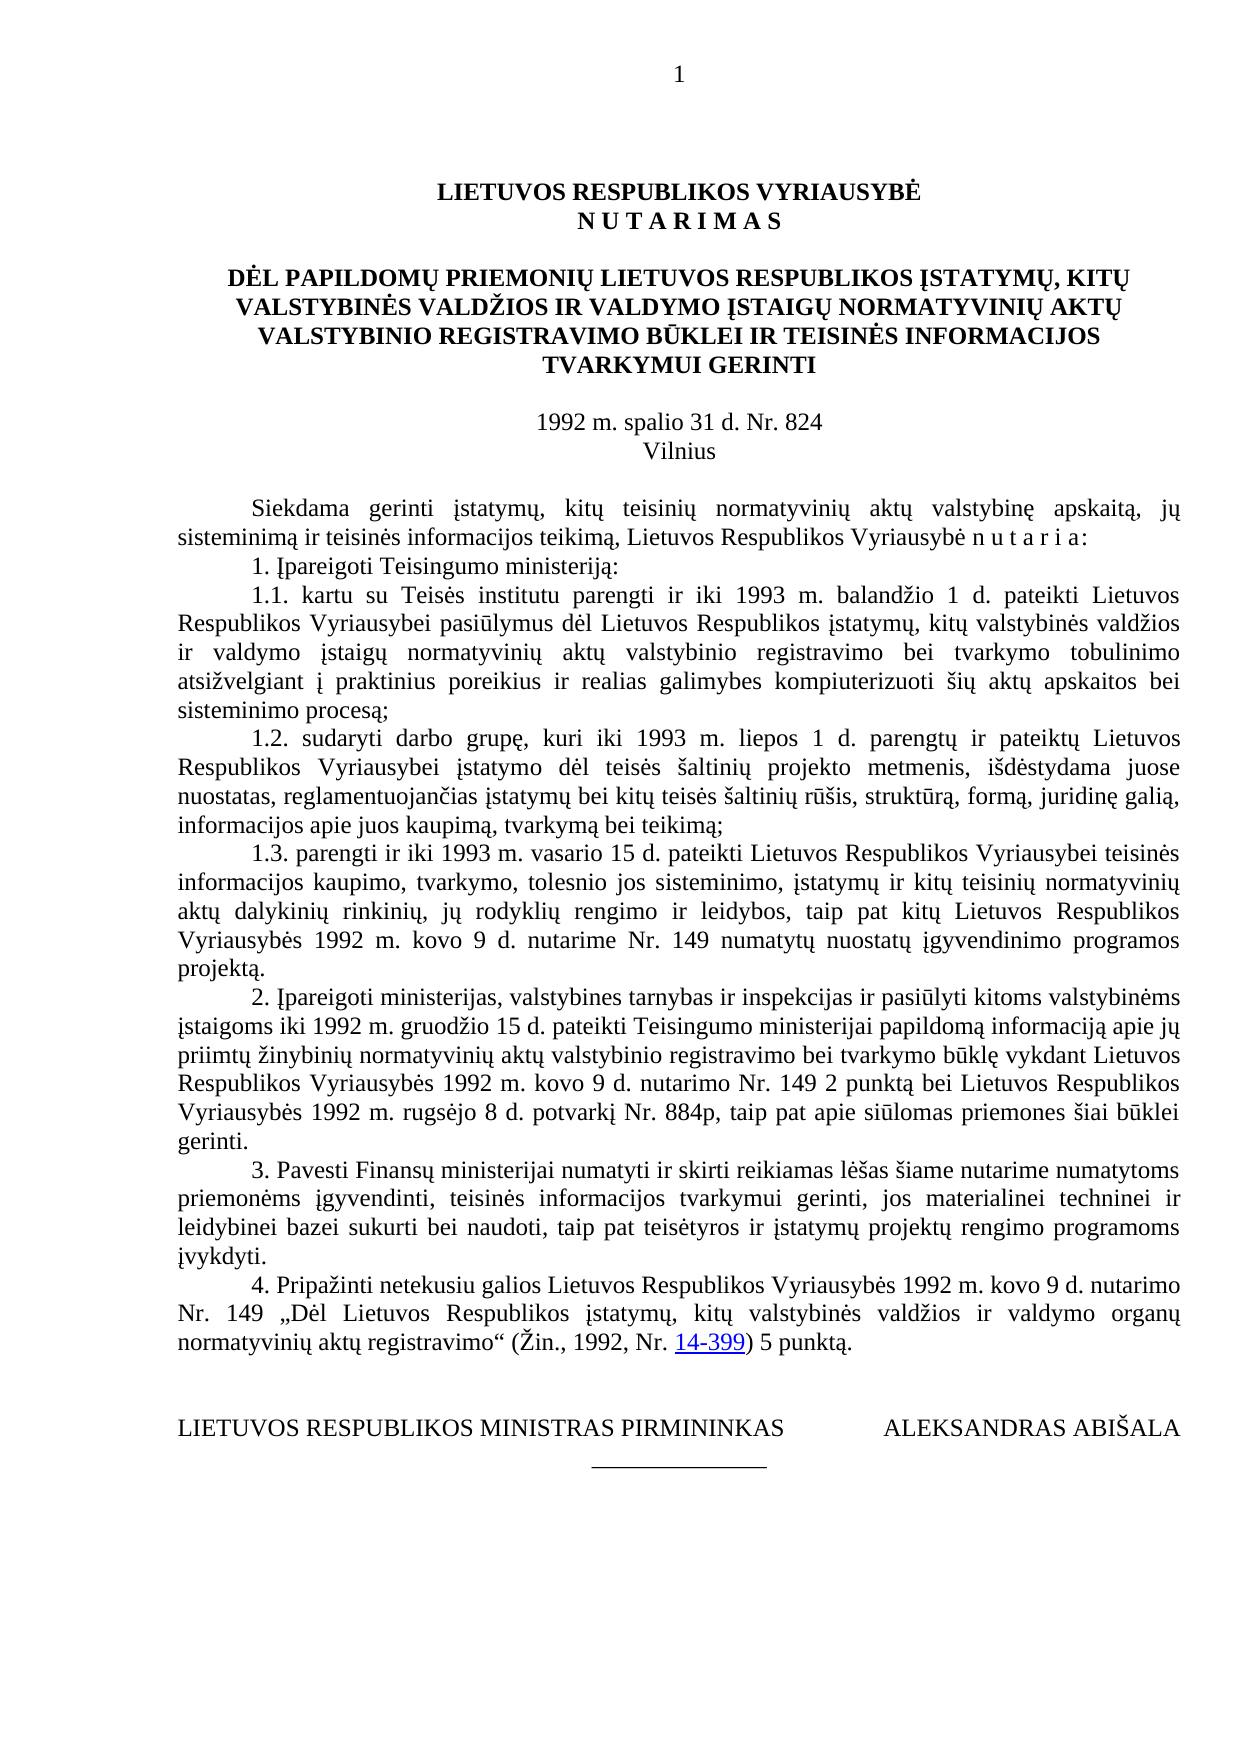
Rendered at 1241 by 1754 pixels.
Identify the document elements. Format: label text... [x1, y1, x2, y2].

text LIETUVOS RESPUBLIKOS VYRIAUSYBĖ [177, 177, 1181, 206]
text ______________ [177, 1442, 1181, 1471]
text 1. Įpareigoti Teisingumo ministeriją: [177, 551, 1181, 580]
text N U T A R I M A S [177, 206, 1181, 235]
text 2. Įpareigoti ministerijas, valstybines tarnybas ir inspekcijas ir pasiūlyti kitoms valstybinėms įstaigoms iki 1992 m. gruodžio 15 d. pateikti Teisingumo ministerijai papildomą informaciją apie jų priimtų žinybinių normatyvinių aktų valstybinio registravimo bei tvarkymo būklę vykdant Lietuvos Respublikos Vyriausybės 1992 m. kovo 9 d. nutarimo Nr. 149 2 punktą bei Lietuvos Respublikos Vyriausybės 1992 m. rugsėjo 8 d. potvarkį Nr. 884p, taip pat apie siūlomas priemones šiai būklei gerinti. [177, 982, 1181, 1155]
text 1992 m. spalio 31 d. Nr. 824 [177, 407, 1181, 436]
text 1.3. parengti ir iki 1993 m. vasario 15 d. pateikti Lietuvos Respublikos Vyriausybei teisinės informacijos kaupimo, tvarkymo, tolesnio jos sisteminimo, įstatymų ir kitų teisinių normatyvinių aktų dalykinių rinkinių, jų rodyklių rengimo ir leidybos, taip pat kitų Lietuvos Respublikos Vyriausybės 1992 m. kovo 9 d. nutarime Nr. 149 numatytų nuostatų įgyvendinimo programos projektą. [177, 838, 1181, 982]
text 1.1. kartu su Teisės institutu parengti ir iki 1993 m. balandžio 1 d. pateikti Lietuvos Respublikos Vyriausybei pasiūlymus dėl Lietuvos Respublikos įstatymų, kitų valstybinės valdžios ir valdymo įstaigų normatyvinių aktų valstybinio registravimo bei tvarkymo tobulinimo atsižvelgiant į praktinius poreikius ir realias galimybes kompiuterizuoti šių aktų apskaitos bei sisteminimo procesą; [177, 580, 1181, 723]
text 3. Pavesti Finansų ministerijai numatyti ir skirti reikiamas lėšas šiame nutarime numatytoms priemonėms įgyvendinti, teisinės informacijos tvarkymui gerinti, jos materialinei techninei ir leidybinei bazei sukurti bei naudoti, taip pat teisėtyros ir įstatymų projektų rengimo programoms įvykdyti. [177, 1155, 1181, 1270]
text 4. Pripažinti netekusiu galios Lietuvos Respublikos Vyriausybės 1992 m. kovo 9 d. nutarimo Nr. 149 „Dėl Lietuvos Respublikos įstatymų, kitų valstybinės valdžios ir valdymo organų normatyvinių aktų registravimo“ (Žin., 1992, Nr. 14-399) 5 punktą. [177, 1270, 1181, 1356]
text Siekdama gerinti įstatymų, kitų teisinių normatyvinių aktų valstybinę apskaitą, jų sisteminimą ir teisinės informacijos teikimą, Lietuvos Respublikos Vyriausybė nutaria: [177, 493, 1181, 551]
text LIETUVOS RESPUBLIKOS MINISTRAS PIRMININKAS ALEKSANDRAS ABIŠALA [177, 1413, 1181, 1442]
text DĖL PAPILDOMŲ PRIEMONIŲ LIETUVOS RESPUBLIKOS ĮSTATYMŲ, KITŲ VALSTYBINĖS VALDŽIOS IR VALDYMO ĮSTAIGŲ NORMATYVINIŲ AKTŲ VALSTYBINIO REGISTRAVIMO BŪKLEI IR TEISINĖS INFORMACIJOS TVARKYMUI GERINTI [177, 263, 1181, 378]
text 1.2. sudaryti darbo grupę, kuri iki 1993 m. liepos 1 d. parengtų ir pateiktų Lietuvos Respublikos Vyriausybei įstatymo dėl teisės šaltinių projekto metmenis, išdėstydama juose nuostatas, reglamentuojančias įstatymų bei kitų teisės šaltinių rūšis, struktūrą, formą, juridinę galią, informacijos apie juos kaupimą, tvarkymą bei teikimą; [177, 723, 1181, 838]
text Vilnius [177, 436, 1181, 465]
